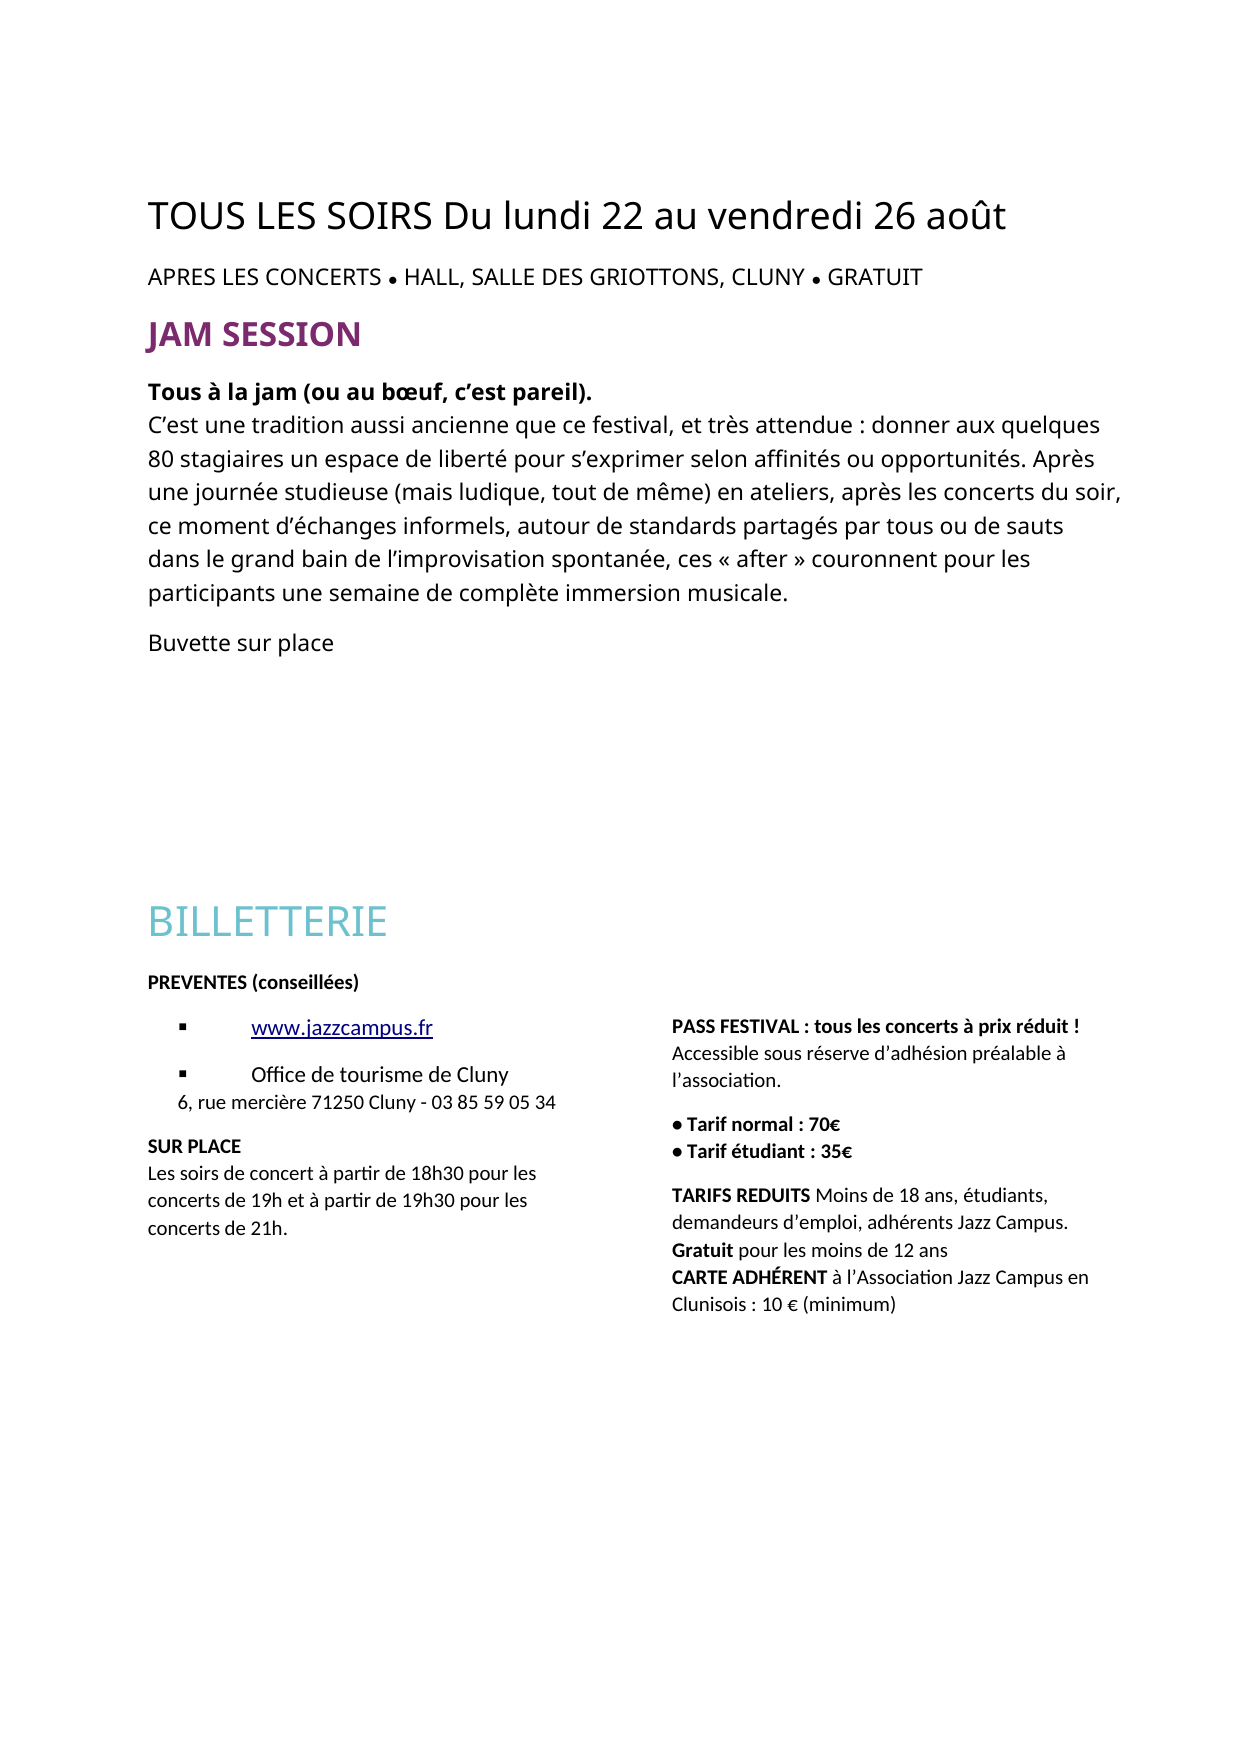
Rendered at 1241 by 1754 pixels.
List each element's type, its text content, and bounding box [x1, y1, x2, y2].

text BILLETTERIE [148, 892, 1122, 949]
list Office de tourisme de Cluny 6, rue mercière 71250 Cluny - 03 85 59 05 34 [177, 1060, 598, 1115]
text Tous à la jam (ou au bœuf, c’est pareil). C’est une tradition aussi ancienne que ce festival, et très attendue : donner aux quelques 80 stagiaires un espace de liberté pour s’exprimer selon affinités ou opportunités. Après une journée studieuse (mais ludique, tout de même) en ateliers, après les concerts du soir, ce moment d’échanges informels, autour de standards partagés par tous ou de sauts dans le grand bain de l’improvisation spontanée, ces « after » couronnent pour les participants une semaine de complète immersion musicale. [148, 376, 1122, 608]
text TARIFS REDUITS Moins de 18 ans, étudiants, demandeurs d’emploi, adhérents Jazz Campus. Gratuit pour les moins de 12 ans CARTE ADHÉRENT à l’Association Jazz Campus en Clunisois : 10 € (minimum) [672, 1182, 1122, 1317]
text JAM SESSION [148, 311, 1122, 356]
list www.jazzcampus.fr [177, 1013, 598, 1041]
text SUR PLACE Les soirs de concert à partir de 18h30 pour les concerts de 19h et à partir de 19h30 pour les concerts de 21h. [148, 1133, 598, 1240]
text TOUS LES SOIRS Du lundi 22 au vendredi 26 août [148, 189, 1122, 240]
text Buvette sur place [148, 627, 1122, 658]
text PREVENTES (conseillées) [148, 969, 598, 995]
text • Tarif normal : 70€ • Tarif étudiant : 35€ [672, 1111, 1122, 1164]
text APRES LES CONCERTS ● HALL, SALLE DES GRIOTTONS, CLUNY ● GRATUIT [148, 261, 1122, 292]
text PASS FESTIVAL : tous les concerts à prix réduit ! Accessible sous réserve d’adhésion préalable à l’association. [672, 1013, 1122, 1093]
